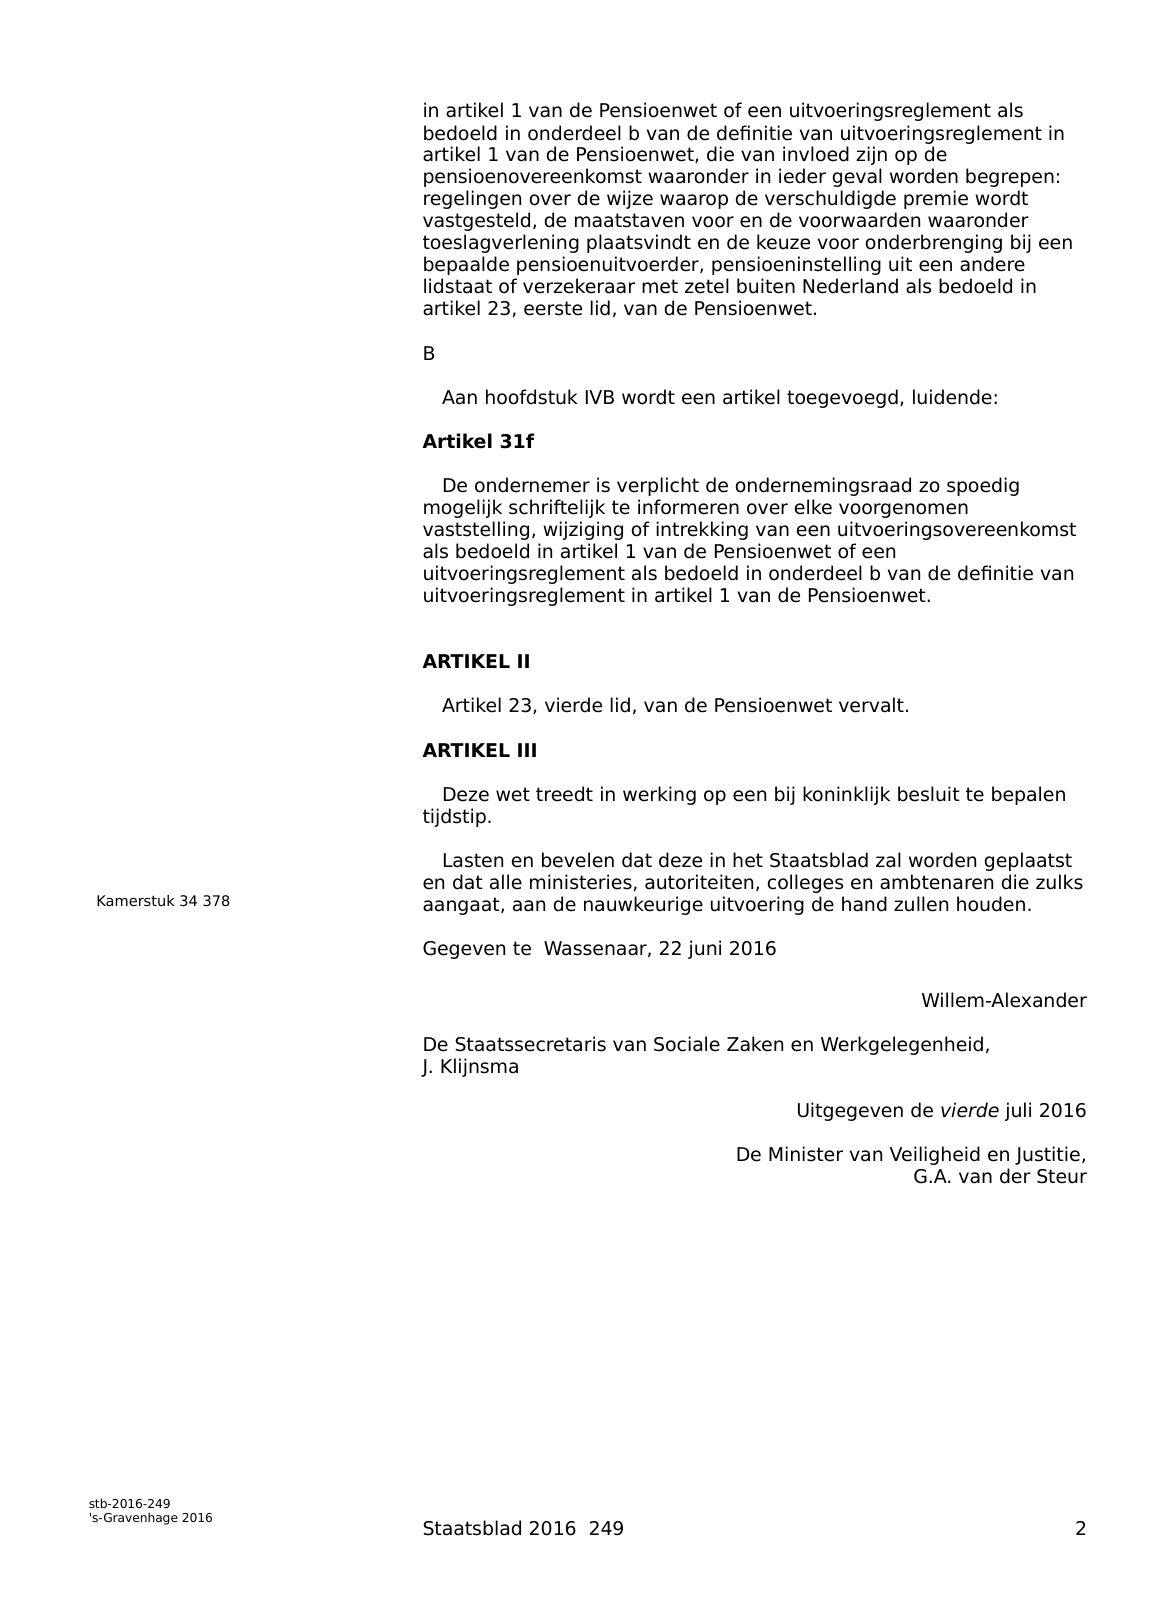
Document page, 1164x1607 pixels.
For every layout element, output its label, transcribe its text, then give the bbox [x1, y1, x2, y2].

text Kamerstuk 34 378 [77, 893, 396, 910]
text Uitgegeven de vierde juli 2016 [422, 1100, 1087, 1122]
text Willem-Alexander [422, 990, 1087, 1012]
text Artikel 23, vierde lid, van de Pensioenwet vervalt. [422, 695, 1087, 717]
text Aan hoofdstuk IVB wordt een artikel toegevoegd, luidende: [422, 387, 1087, 408]
subtitle ARTIKEL II [422, 651, 1087, 673]
text De ondernemer is verplicht de ondernemingsraad zo spoedig mogelijk schriftelijk te informeren over elke voorgenomen vaststelling, wijziging of intrekking van een uitvoeringsovereenkomst als bedoeld in artikel 1 van de Pensioenwet of een uitvoeringsreglement als bedoeld in onderdeel b van de definitie van uitvoeringsreglement in artikel 1 van de Pensioenwet. [422, 475, 1087, 607]
subtitle Artikel 31f [422, 431, 1087, 453]
text 's-Gravenhage 2016 [88, 1511, 323, 1525]
subtitle ARTIKEL III [422, 739, 1087, 761]
text Lasten en bevelen dat deze in het Staatsblad zal worden geplaatst en dat alle ministeries, autoriteiten, colleges en ambtenaren die zulks aangaat, aan de nauwkeurige uitvoering de hand zullen houden. [422, 850, 1087, 916]
text De Minister van Veiligheid en Justitie, G.A. van der Steur [422, 1144, 1087, 1188]
text Gegeven te Wassenaar, 22 juni 2016 [422, 938, 1087, 960]
text B [422, 342, 1087, 364]
text in artikel 1 van de Pensioenwet of een uitvoeringsreglement als bedoeld in onderdeel b van de definitie van uitvoeringsreglement in artikel 1 van de Pensioenwet, die van invloed zijn op de pensioenovereenkomst waaronder in ieder geval worden begrepen: regelingen over de wijze waarop de verschuldigde premie wordt vastgesteld, de maatstaven voor en de voorwaarden waaronder toeslagverlening plaatsvindt en de keuze voor onderbrenging bij een bepaalde pensioenuitvoerder, pensioeninstelling uit een andere lidstaat of verzekeraar met zetel buiten Nederland als bedoeld in artikel 23, eerste lid, van de Pensioenwet. [422, 100, 1087, 320]
text stb-2016-249 [88, 1497, 323, 1511]
text Deze wet treedt in werking op een bij koninklijk besluit te bepalen tijdstip. [422, 784, 1087, 828]
text De Staatssecretaris van Sociale Zaken en Werkgelegenheid, J. Klijnsma [422, 1034, 1087, 1078]
